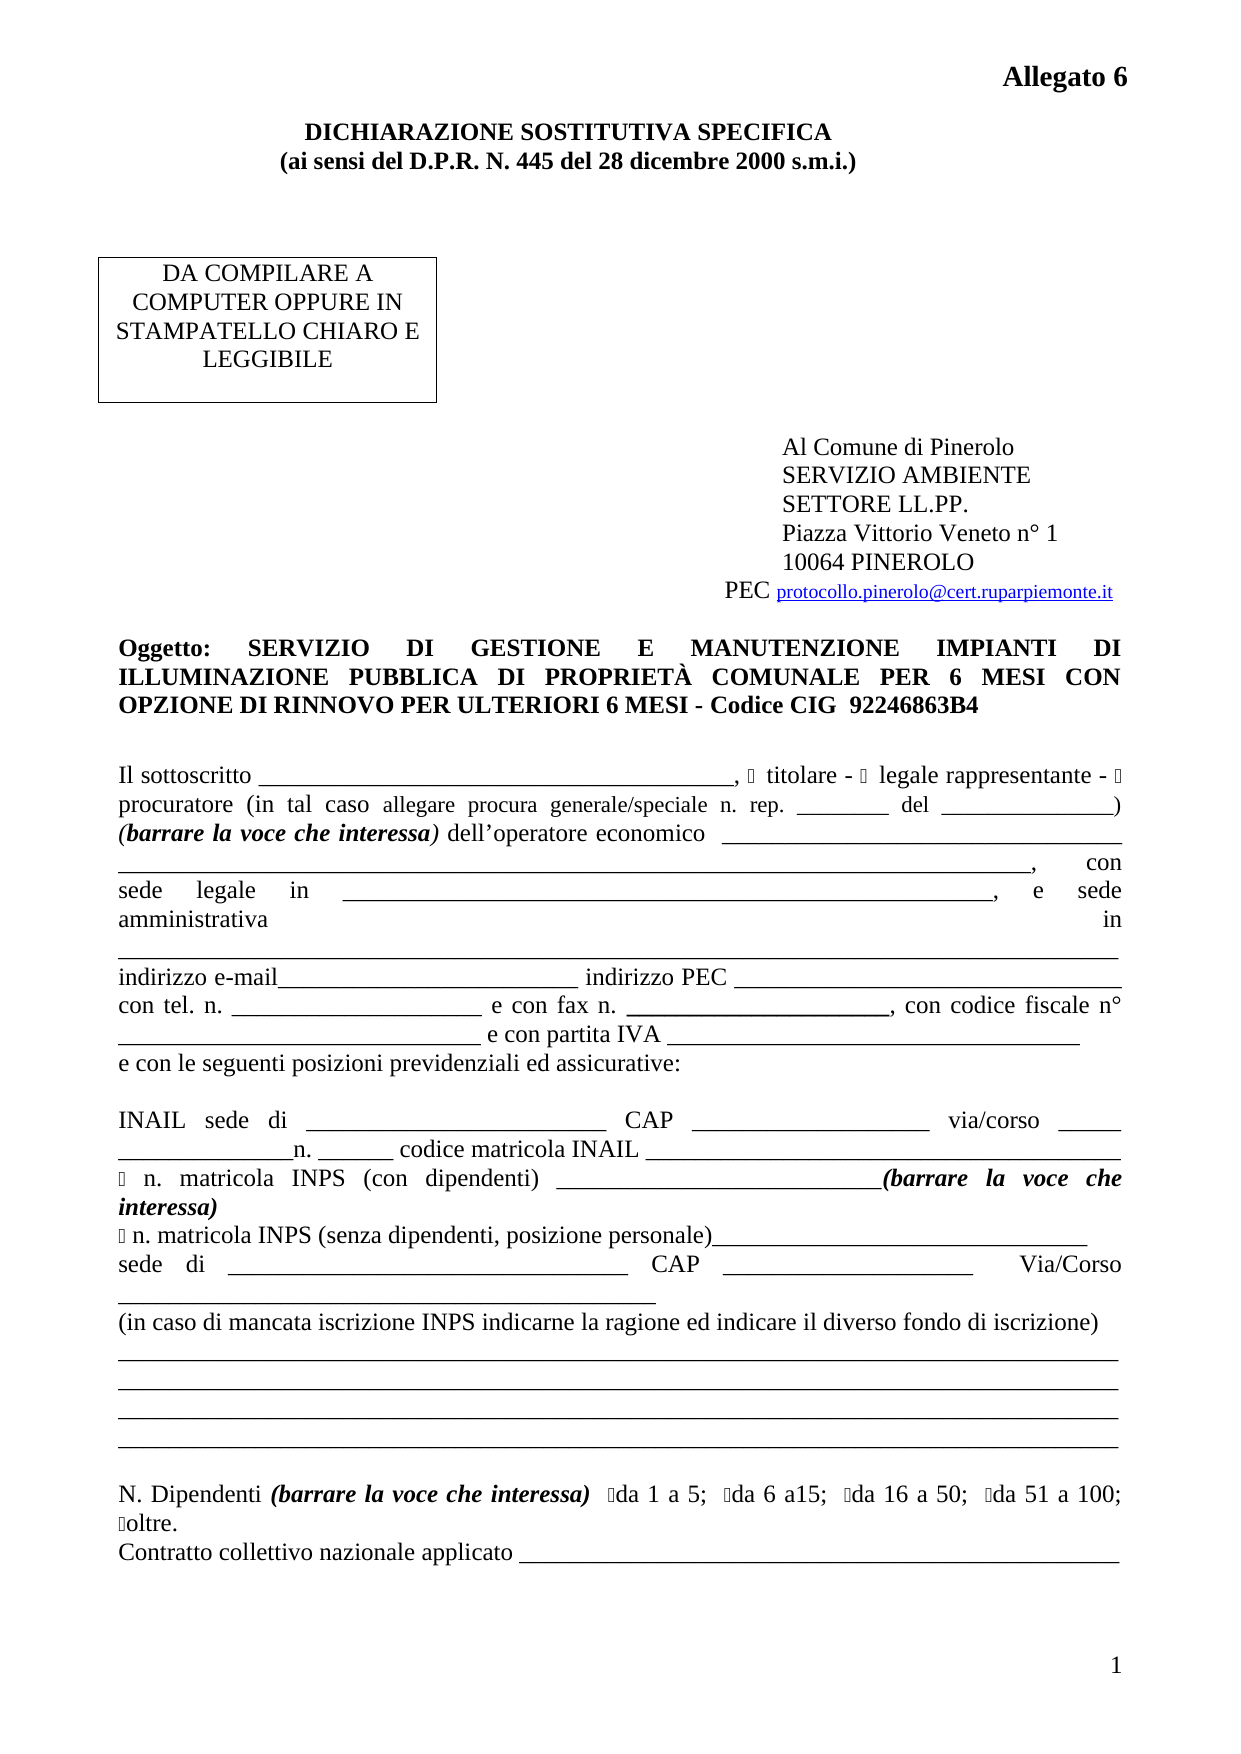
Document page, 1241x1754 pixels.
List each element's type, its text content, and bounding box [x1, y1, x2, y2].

text sede di ________________________________ CAP ____________________ Via/Corso ___________________________________________ [118, 1249, 1122, 1307]
text SETTORE LL.PP. [118, 489, 1122, 518]
text ________________________________________________________________________________________________________________________________________________________________________________________________________________________________________________________________________________________________________________________________ [118, 1336, 1122, 1451]
text 10064 PINEROLO [118, 547, 1122, 576]
text INAIL sede di ________________________ CAP ___________________ via/corso _____ ______________n. ______ codice matricola INAIL ______________________________________ [118, 1106, 1122, 1163]
text Piazza Vittorio Veneto n° 1 [118, 518, 1122, 547]
text Al Comune di Pinerolo [118, 403, 1122, 461]
text N. Dipendenti (barrare la voce che interessa) da 1 a 5; da 6 a15; da 16 a 50; da 51 a 100; oltre. [118, 1479, 1122, 1537]
text Il sottoscritto ______________________________________,  titolare -  legale rappresentante -  procuratore (in tal caso allegare procura generale/speciale n. rep. ________ del _______________) (barrare la voce che interessa) dell’operatore economico ________________________________ _________________________________________________________________________, con sede legale in ____________________________________________________, e sede amministrativa in ________________________________________________________________________________indirizzo e-mail________________________ indirizzo PEC _______________________________ con tel. n. ____________________ e con fax n. _____________________, con codice fiscale n° _____________________________ e con partita IVA _________________________________ [118, 761, 1122, 1048]
text  n. matricola INPS (senza dipendenti, posizione personale)______________________________ [118, 1221, 1122, 1249]
text PEC protocollo.pinerolo@cert.ruparpiemonte.it [118, 576, 1122, 604]
text Oggetto: SERVIZIO DI GESTIONE E MANUTENZIONE IMPIANTI DI ILLUMINAZIONE PUBBLICA DI PROPRIETÀ COMUNALE PER 6 MESI CON OPZIONE DI RINNOVO PER ULTERIORI 6 MESI - Codice CIG 92246863B4 [118, 633, 1122, 719]
subtitle DICHIARAZIONE SOSTITUTIVA SPECIFICA [73, 117, 1063, 146]
text  n. matricola INPS (con dipendenti) __________________________(barrare la voce che interessa) [118, 1163, 1122, 1221]
table_header DA COMPILARE A COMPUTER OPPURE IN STAMPATELLO CHIARO E LEGGIBILE [99, 258, 436, 402]
text (in caso di mancata iscrizione INPS indicarne la ragione ed indicare il diverso fondo di iscrizione) [118, 1307, 1122, 1336]
subtitle (ai sensi del D.P.R. N. 445 del 28 dicembre 2000 s.m.i.) [73, 146, 1063, 175]
text e con le seguenti posizioni previdenziali ed assicurative: [118, 1048, 1122, 1077]
text Contratto collettivo nazionale applicato ________________________________________________ [118, 1537, 1122, 1566]
text SERVIZIO AMBIENTE [118, 461, 1122, 489]
